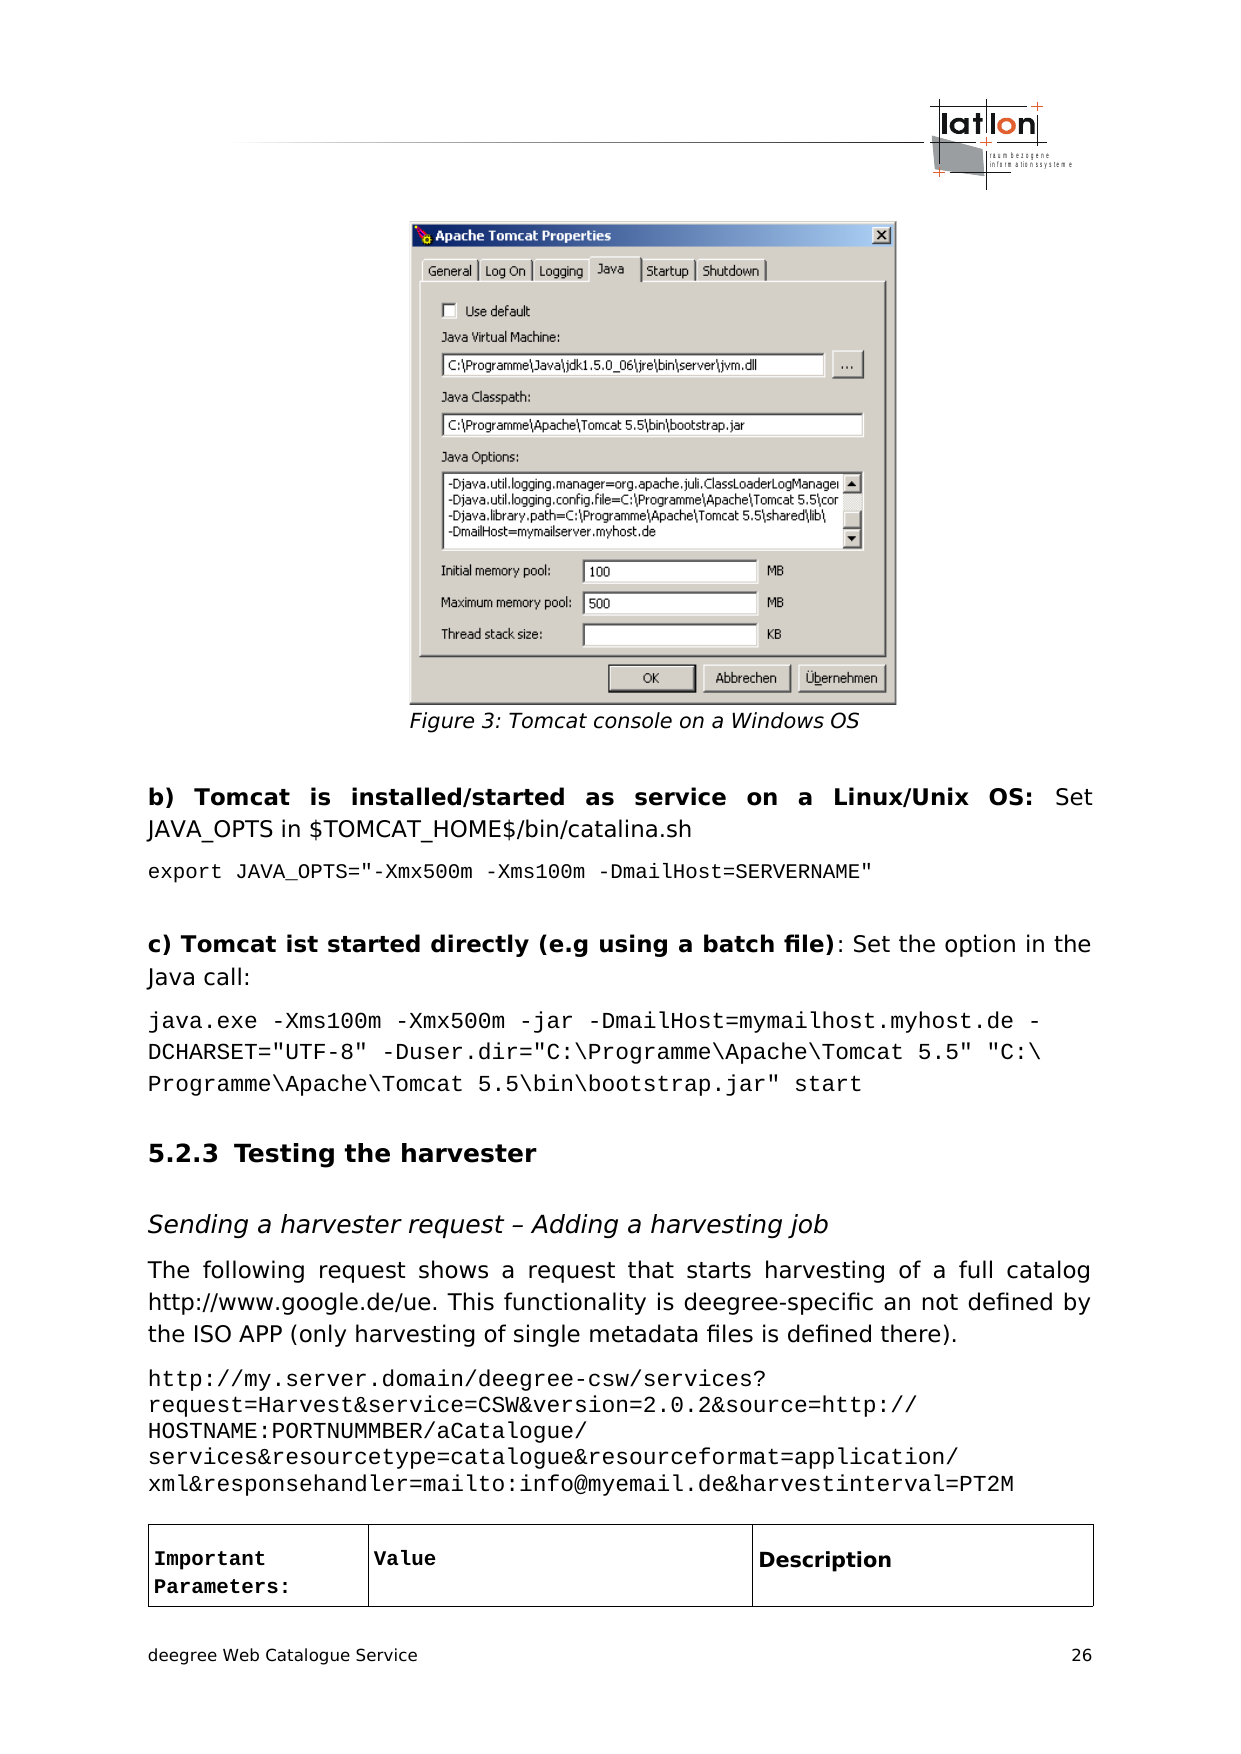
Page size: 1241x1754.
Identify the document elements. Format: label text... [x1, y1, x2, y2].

table_header Description [753, 1525, 1093, 1606]
text java.exe -Xms100m -Xmx500m -jar -DmailHost=mymailhost.myhost.de -DCHARSET="UTF-8" -Duser.dir="C:\Programme\Apache\Tomcat 5.5" "C:\Programme\Apache\Tomcat 5.5\bin\bootstrap.jar" start [148, 1009, 1092, 1098]
picture [409, 221, 897, 705]
subtitle Testing the harvester [148, 1139, 1092, 1168]
table_header Important Parameters: [149, 1525, 368, 1606]
text The following request shows a request that starts harvesting of a full catalog http://www.google.de/ue. This functionality is deegree-specific an not defined by the ISO APP (only harvesting of single metadata files is defined there). [148, 1257, 1092, 1348]
text http://my.server.domain/deegree-csw/services?request=Harvest&service=CSW&version=2.0.2&source=http://HOSTNAME:PORTNUMMBER/aCatalogue/services&resourcetype=catalogue&resourceformat=application/xml&responsehandler=mailto:info@myemail.de&harvestinterval=PT2M [148, 1367, 1092, 1498]
subtitle Sending a harvester request – Adding a harvesting job [148, 1210, 1092, 1239]
text c) Tomcat ist started directly (e.g using a batch file): Set the option in the Java call: [148, 932, 1092, 990]
text b) Tomcat is installed/started as service on a Linux/Unix OS: Set JAVA_OPTS in $TOMCAT_HOME$/bin/catalina.sh [148, 784, 1092, 843]
text export JAVA_OPTS="-Xmx500m -Xms100m -DmailHost=SERVERNAME" [148, 861, 1092, 885]
table_header Value [369, 1525, 752, 1606]
text Figure 3: Tomcat console on a Windows OS [409, 705, 897, 734]
